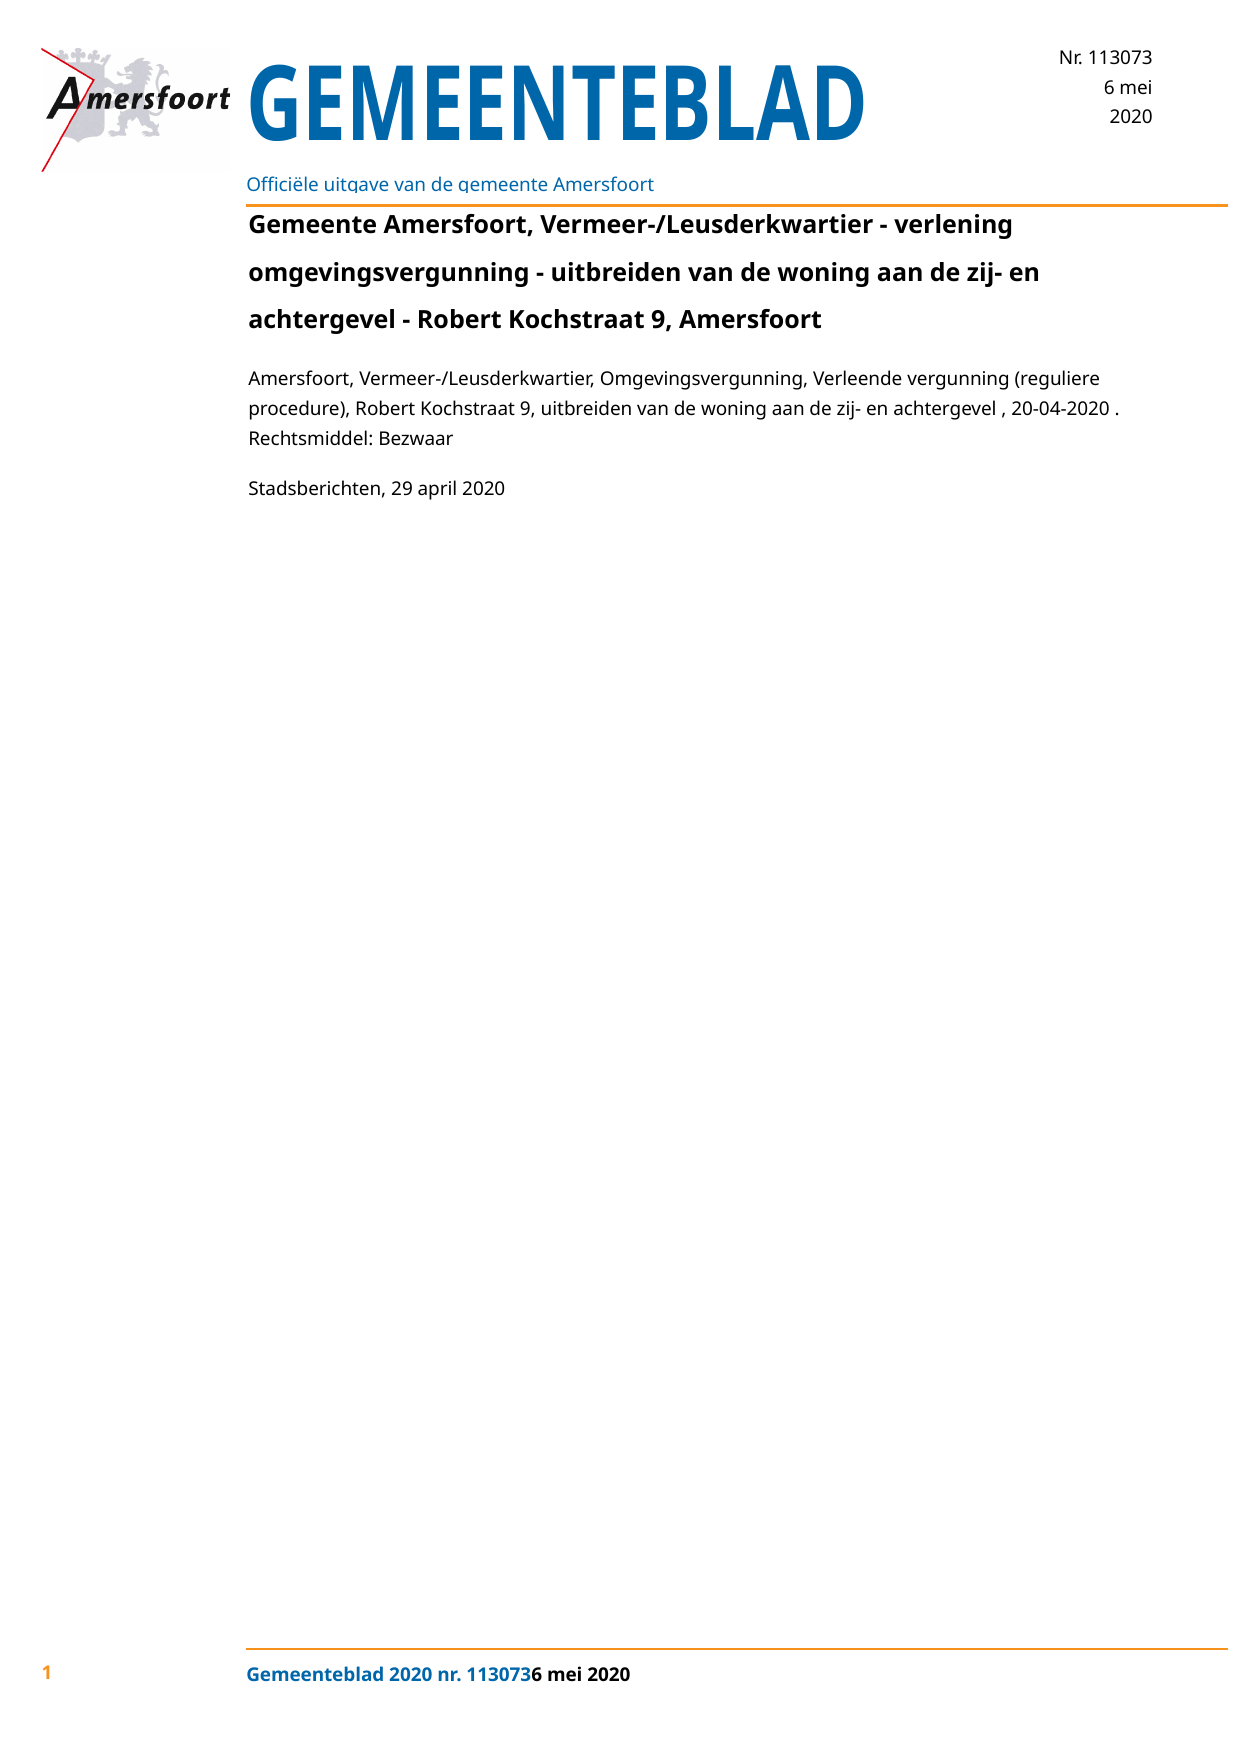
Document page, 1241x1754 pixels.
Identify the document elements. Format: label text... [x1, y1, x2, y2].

text Amersfoort, Vermeer-/Leusderkwartier, Omgevingsvergunning, Verleende vergunning (reguliere procedure), Robert Kochstraat 9, uitbreiden van de woning aan de zij- en achtergevel , 20-04-2020 . Rechtsmiddel: Bezwaar [248, 366, 1152, 450]
text Gemeente Amersfoort, Vermeer-/Leusderkwartier - verlening omgevingsvergunning - uitbreiden van de woning aan de zij- en achtergevel - Robert Kochstraat 9, Amersfoort [248, 207, 1152, 336]
text Stadsberichten, 29 april 2020 [248, 475, 1152, 501]
picture [41, 47, 231, 172]
